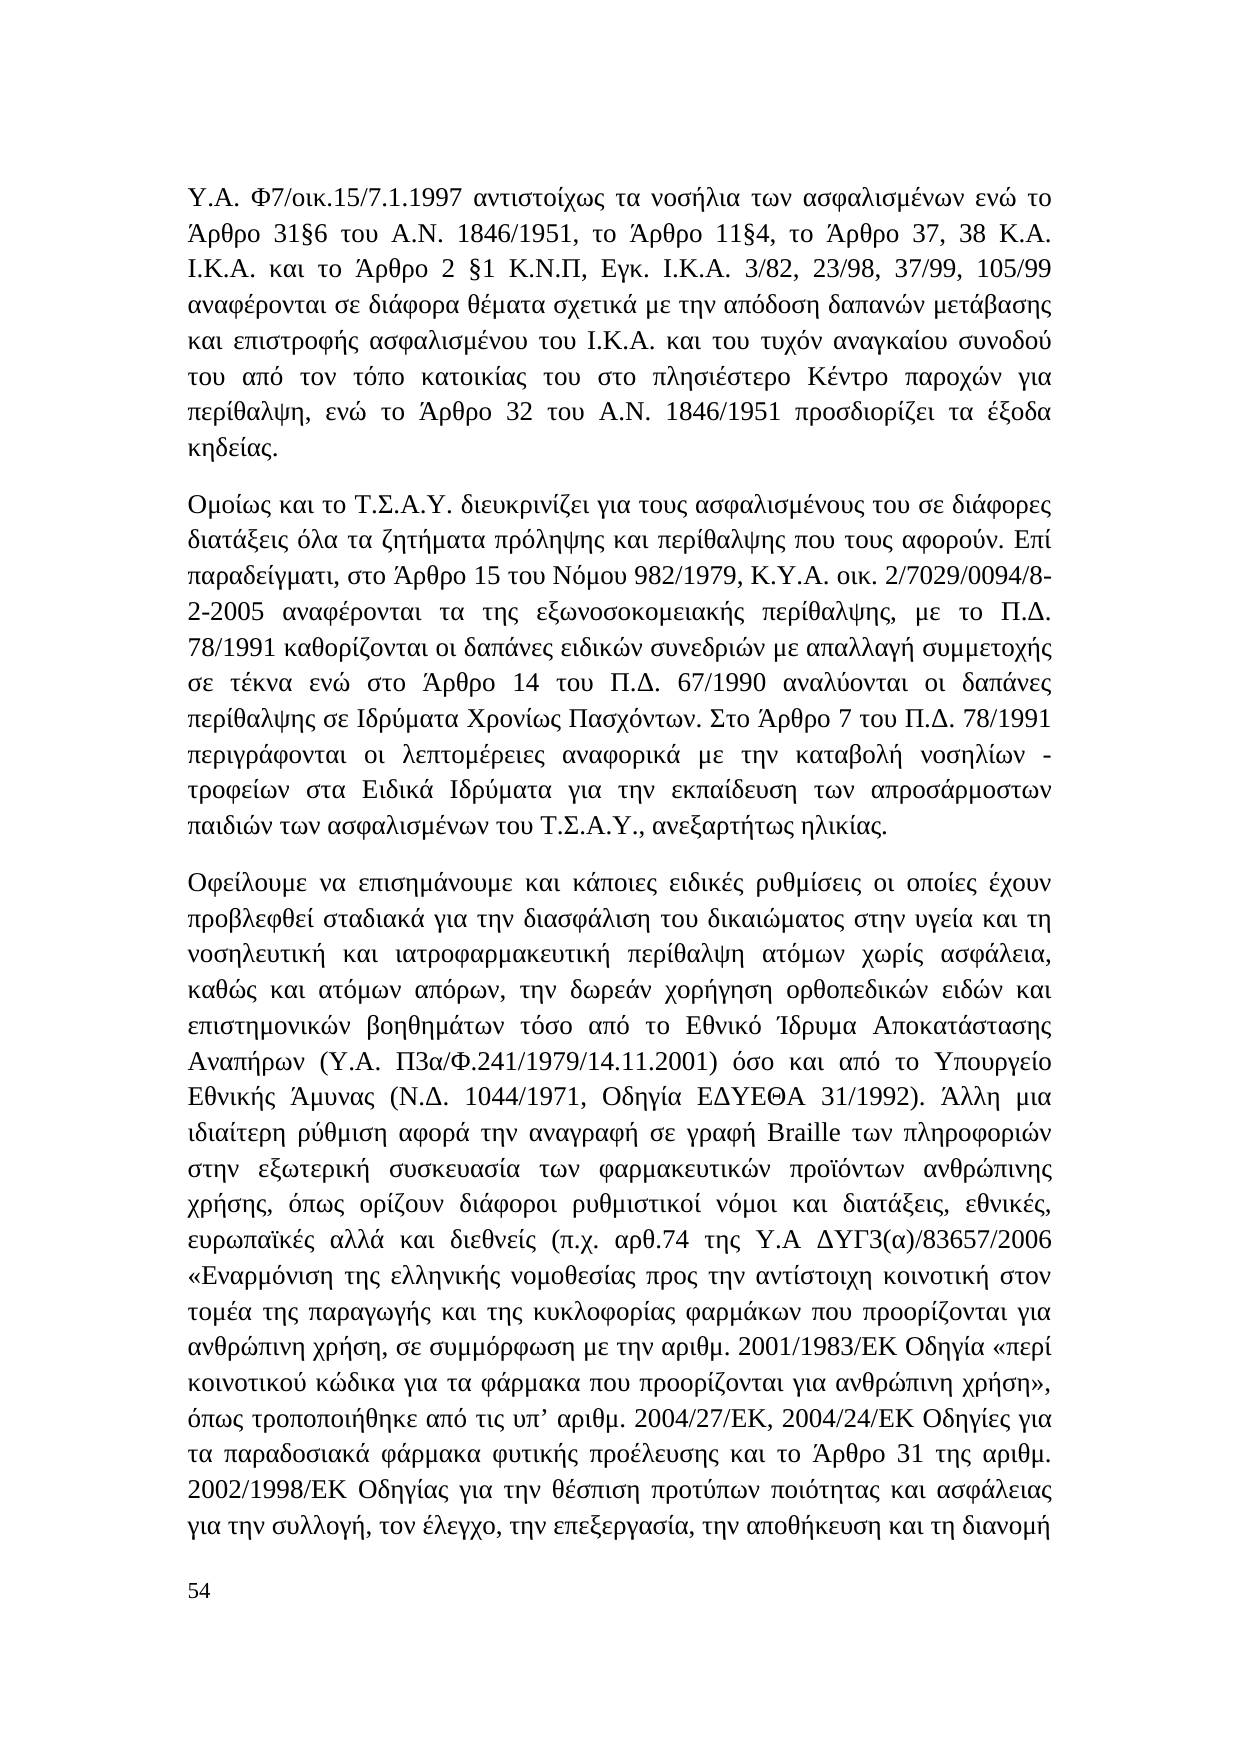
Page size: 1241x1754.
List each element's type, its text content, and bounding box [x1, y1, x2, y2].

text Υ.Α. Φ7/οικ.15/7.1.1997 αντιστοίχως τα νοσήλια των ασφαλισμένων ενώ το Άρθρο 31§6 του Α.Ν. 1846/1951, το Άρθρο 11§4, το Άρθρο 37, 38 Κ.Α. Ι.Κ.Α. και το Άρθρο 2 §1 Κ.Ν.Π, Εγκ. Ι.Κ.Α. 3/82, 23/98, 37/99, 105/99 αναφέρονται σε διάφορα θέματα σχετικά με την απόδοση δαπανών μετάβασης και επιστροφής ασφαλισμένου του Ι.Κ.Α. και του τυχόν αναγκαίου συνοδού του από τον τόπο κατοικίας του στο πλησιέστερο Κέντρο παροχών για περίθαλψη, ενώ το Άρθρο 32 του Α.Ν. 1846/1951 προσδιορίζει τα έξοδα κηδείας. [187, 181, 1053, 462]
text Οφείλουμε να επισημάνουμε και κάποιες ειδικές ρυθμίσεις οι οποίες έχουν προβλεφθεί σταδιακά για την διασφάλιση του δικαιώματος στην υγεία και τη νοσηλευτική και ιατροφαρμακευτική περίθαλψη ατόμων χωρίς ασφάλεια, καθώς και ατόμων απόρων, την δωρεάν χορήγηση ορθοπεδικών ειδών και επιστημονικών βοηθημάτων τόσο από το Εθνικό Ίδρυμα Αποκατάστασης Αναπήρων (Υ.Α. Π3α/Φ.241/1979/14.11.2001) όσο και από το Υπουργείο Εθνικής Άμυνας (Ν.Δ. 1044/1971, Οδηγία ΕΔΥΕΘΑ 31/1992). Άλλη μια ιδιαίτερη ρύθμιση αφορά την αναγραφή σε γραφή Braille των πληροφοριών στην εξωτερική συσκευασία των φαρμακευτικών προϊόντων ανθρώπινης χρήσης, όπως ορίζουν διάφοροι ρυθμιστικοί νόμοι και διατάξεις, εθνικές, ευρωπαϊκές αλλά και διεθνείς (π.χ. αρθ.74 της Υ.Α ΔΥΓ3(α)/83657/2006 «Εναρμόνιση της ελληνικής νομοθεσίας προς την αντίστοιχη κοινοτική στον τομέα της παραγωγής και της κυκλοφορίας φαρμάκων που προορίζονται για ανθρώπινη χρήση, σε συμμόρφωση με την αριθμ. 2001/1983/ΕΚ Οδηγία «περί κοινοτικού κώδικα για τα φάρμακα που προορίζονται για ανθρώπινη χρήση», όπως τροποποιήθηκε από τις υπ’ αριθμ. 2004/27/ΕΚ, 2004/24/ΕΚ Οδηγίες για τα παραδοσιακά φάρμακα φυτικής προέλευσης και το Άρθρο 31 της αριθμ. 2002/1998/ΕΚ Οδηγίας για την θέσπιση προτύπων ποιότητας και ασφάλειας για την συλλογή, τον έλεγχο, την επεξεργασία, την αποθήκευση και τη διανομή [187, 866, 1053, 1540]
text Ομοίως και το Τ.Σ.Α.Υ. διευκρινίζει για τους ασφαλισμένους του σε διάφορες διατάξεις όλα τα ζητήματα πρόληψης και περίθαλψης που τους αφορούν. Επί παραδείγματι, στο Άρθρο 15 του Νόμου 982/1979, Κ.Υ.Α. οικ. 2/7029/0094/8-2-2005 αναφέρονται τα της εξωνοσοκομειακής περίθαλψης, με το Π.Δ. 78/1991 καθορίζονται οι δαπάνες ειδικών συνεδριών με απαλλαγή συμμετοχής σε τέκνα ενώ στο Άρθρο 14 του Π.Δ. 67/1990 αναλύονται οι δαπάνες περίθαλψης σε Ιδρύματα Χρονίως Πασχόντων. Στο Άρθρο 7 του Π.Δ. 78/1991 περιγράφονται οι λεπτομέρειες αναφορικά με την καταβολή νοσηλίων - τροφείων στα Ειδικά Ιδρύματα για την εκπαίδευση των απροσάρμοστων παιδιών των ασφαλισμένων του Τ.Σ.Α.Υ., ανεξαρτήτως ηλικίας. [187, 488, 1053, 841]
